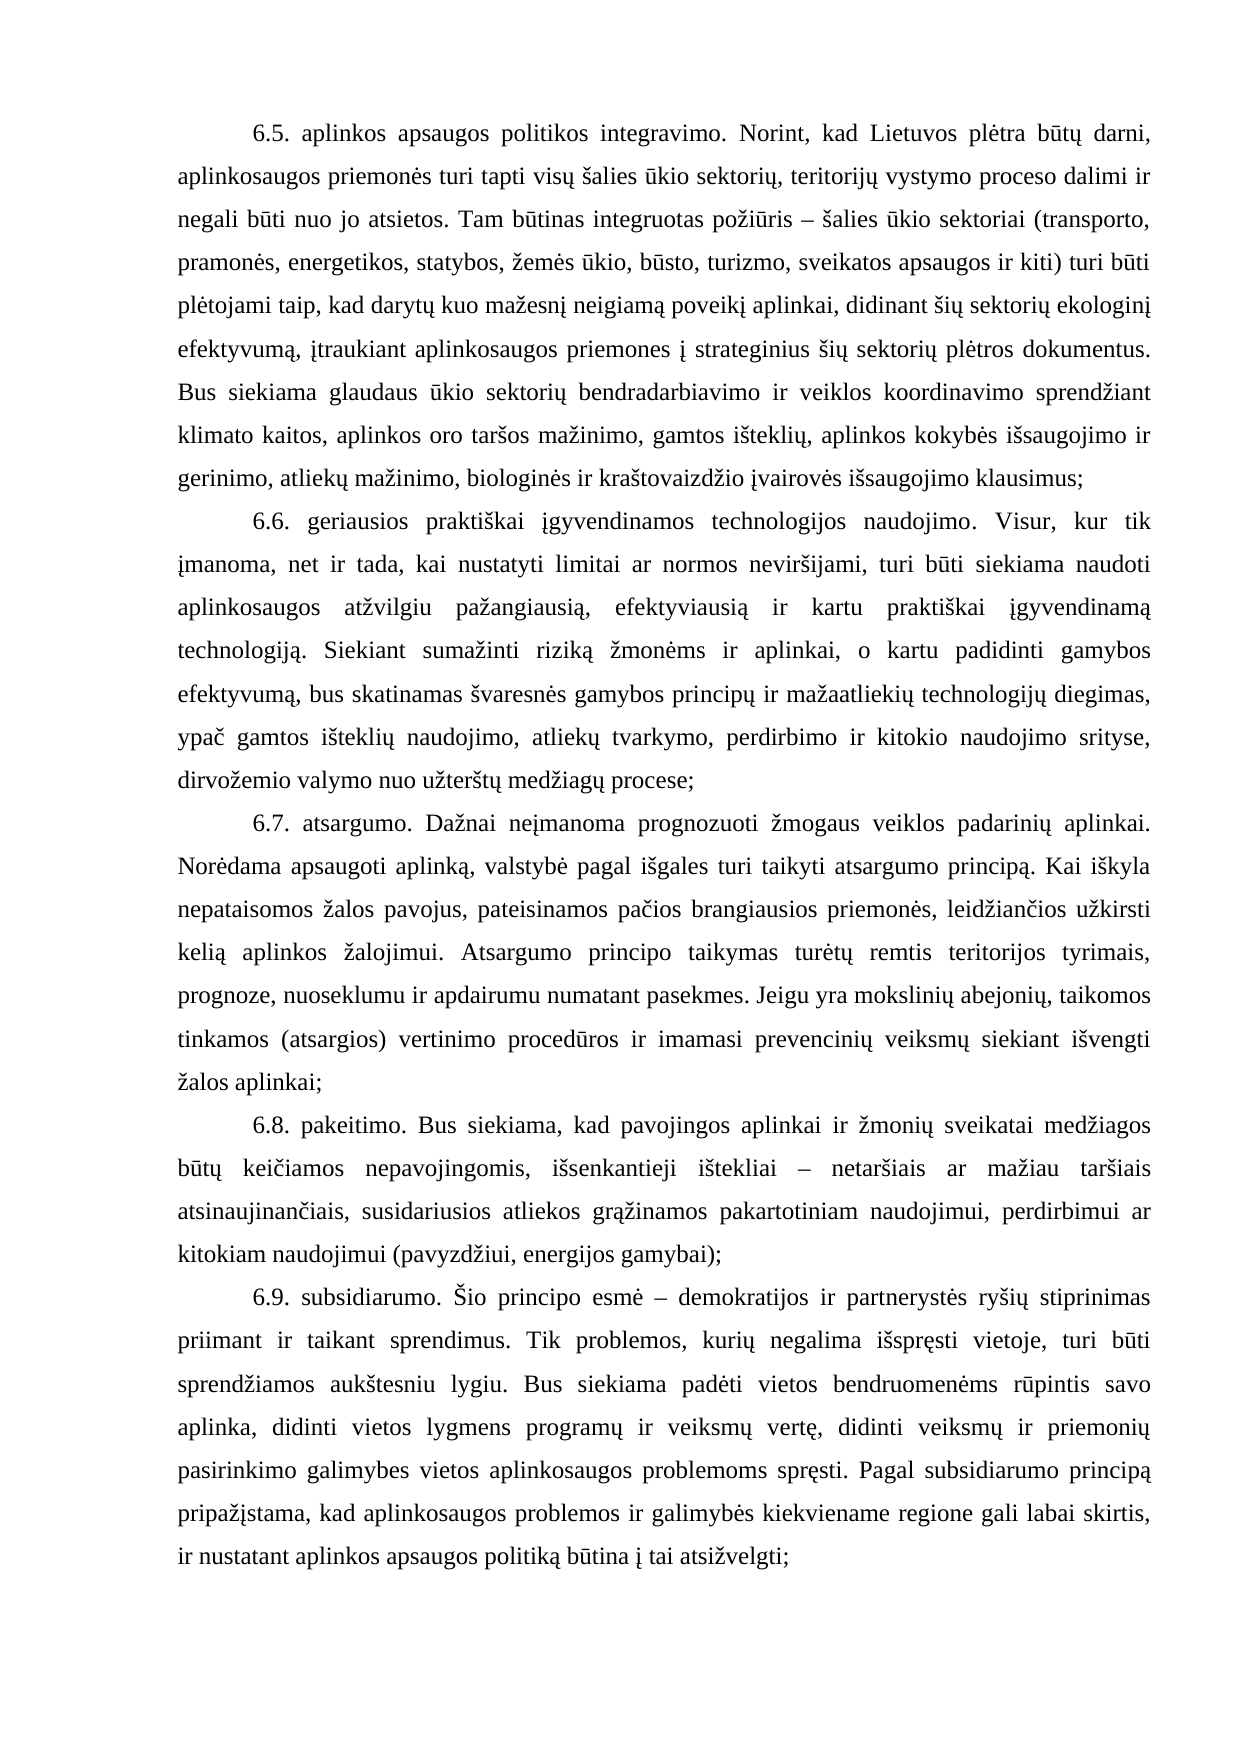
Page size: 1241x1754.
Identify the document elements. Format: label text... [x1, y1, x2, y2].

text 6.8. pakeitimo. Bus siekiama, kad pavojingos aplinkai ir žmonių sveikatai medžiagos būtų keičiamos nepavojingomis, išsenkantieji ištekliai – netaršiais ar mažiau taršiais atsinaujinančiais, susidariusios atliekos grąžinamos pakartotiniam naudojimui, perdirbimui ar kitokiam naudojimui (pavyzdžiui, energijos gamybai); [177, 1110, 1152, 1268]
text 6.7. atsargumo. Dažnai neįmanoma prognozuoti žmogaus veiklos padarinių aplinkai. Norėdama apsaugoti aplinką, valstybė pagal išgales turi taikyti atsargumo principą. Kai iškyla nepataisomos žalos pavojus, pateisinamos pačios brangiausios priemonės, leidžiančios užkirsti kelią aplinkos žalojimui. Atsargumo principo taikymas turėtų remtis teritorijos tyrimais, prognoze, nuoseklumu ir apdairumu numatant pasekmes. Jeigu yra mokslinių abejonių, taikomos tinkamos (atsargios) vertinimo procedūros ir imamasi prevencinių veiksmų siekiant išvengti žalos aplinkai; [177, 808, 1152, 1096]
text 6.6. geriausios praktiškai įgyvendinamos technologijos naudojimo. Visur, kur tik įmanoma, net ir tada, kai nustatyti limitai ar normos neviršijami, turi būti siekiama naudoti aplinkosaugos atžvilgiu pažangiausią, efektyviausią ir kartu praktiškai įgyvendinamą technologiją. Siekiant sumažinti riziką žmonėms ir aplinkai, o kartu padidinti gamybos efektyvumą, bus skatinamas švaresnės gamybos principų ir mažaatliekių technologijų diegimas, ypač gamtos išteklių naudojimo, atliekų tvarkymo, perdirbimo ir kitokio naudojimo srityse, dirvožemio valymo nuo užterštų medžiagų procese; [177, 506, 1152, 794]
text 6.9. subsidiarumo. Šio principo esmė – demokratijos ir partnerystės ryšių stiprinimas priimant ir taikant sprendimus. Tik problemos, kurių negalima išspręsti vietoje, turi būti sprendžiamos aukštesniu lygiu. Bus siekiama padėti vietos bendruomenėms rūpintis savo aplinka, didinti vietos lygmens programų ir veiksmų vertę, didinti veiksmų ir priemonių pasirinkimo galimybes vietos aplinkosaugos problemoms spręsti. Pagal subsidiarumo principą pripažįstama, kad aplinkosaugos problemos ir galimybės kiekviename regione gali labai skirtis, ir nustatant aplinkos apsaugos politiką būtina į tai atsižvelgti; [177, 1282, 1152, 1570]
text 6.5. aplinkos apsaugos politikos integravimo. Norint, kad Lietuvos plėtra būtų darni, aplinkosaugos priemonės turi tapti visų šalies ūkio sektorių, teritorijų vystymo proceso dalimi ir negali būti nuo jo atsietos. Tam būtinas integruotas požiūris – šalies ūkio sektoriai (transporto, pramonės, energetikos, statybos, žemės ūkio, būsto, turizmo, sveikatos apsaugos ir kiti) turi būti plėtojami taip, kad darytų kuo mažesnį neigiamą poveikį aplinkai, didinant šių sektorių ekologinį efektyvumą, įtraukiant aplinkosaugos priemones į strateginius šių sektorių plėtros dokumentus. Bus siekiama glaudaus ūkio sektorių bendradarbiavimo ir veiklos koordinavimo sprendžiant klimato kaitos, aplinkos oro taršos mažinimo, gamtos išteklių, aplinkos kokybės išsaugojimo ir gerinimo, atliekų mažinimo, biologinės ir kraštovaizdžio įvairovės išsaugojimo klausimus; [177, 118, 1152, 492]
